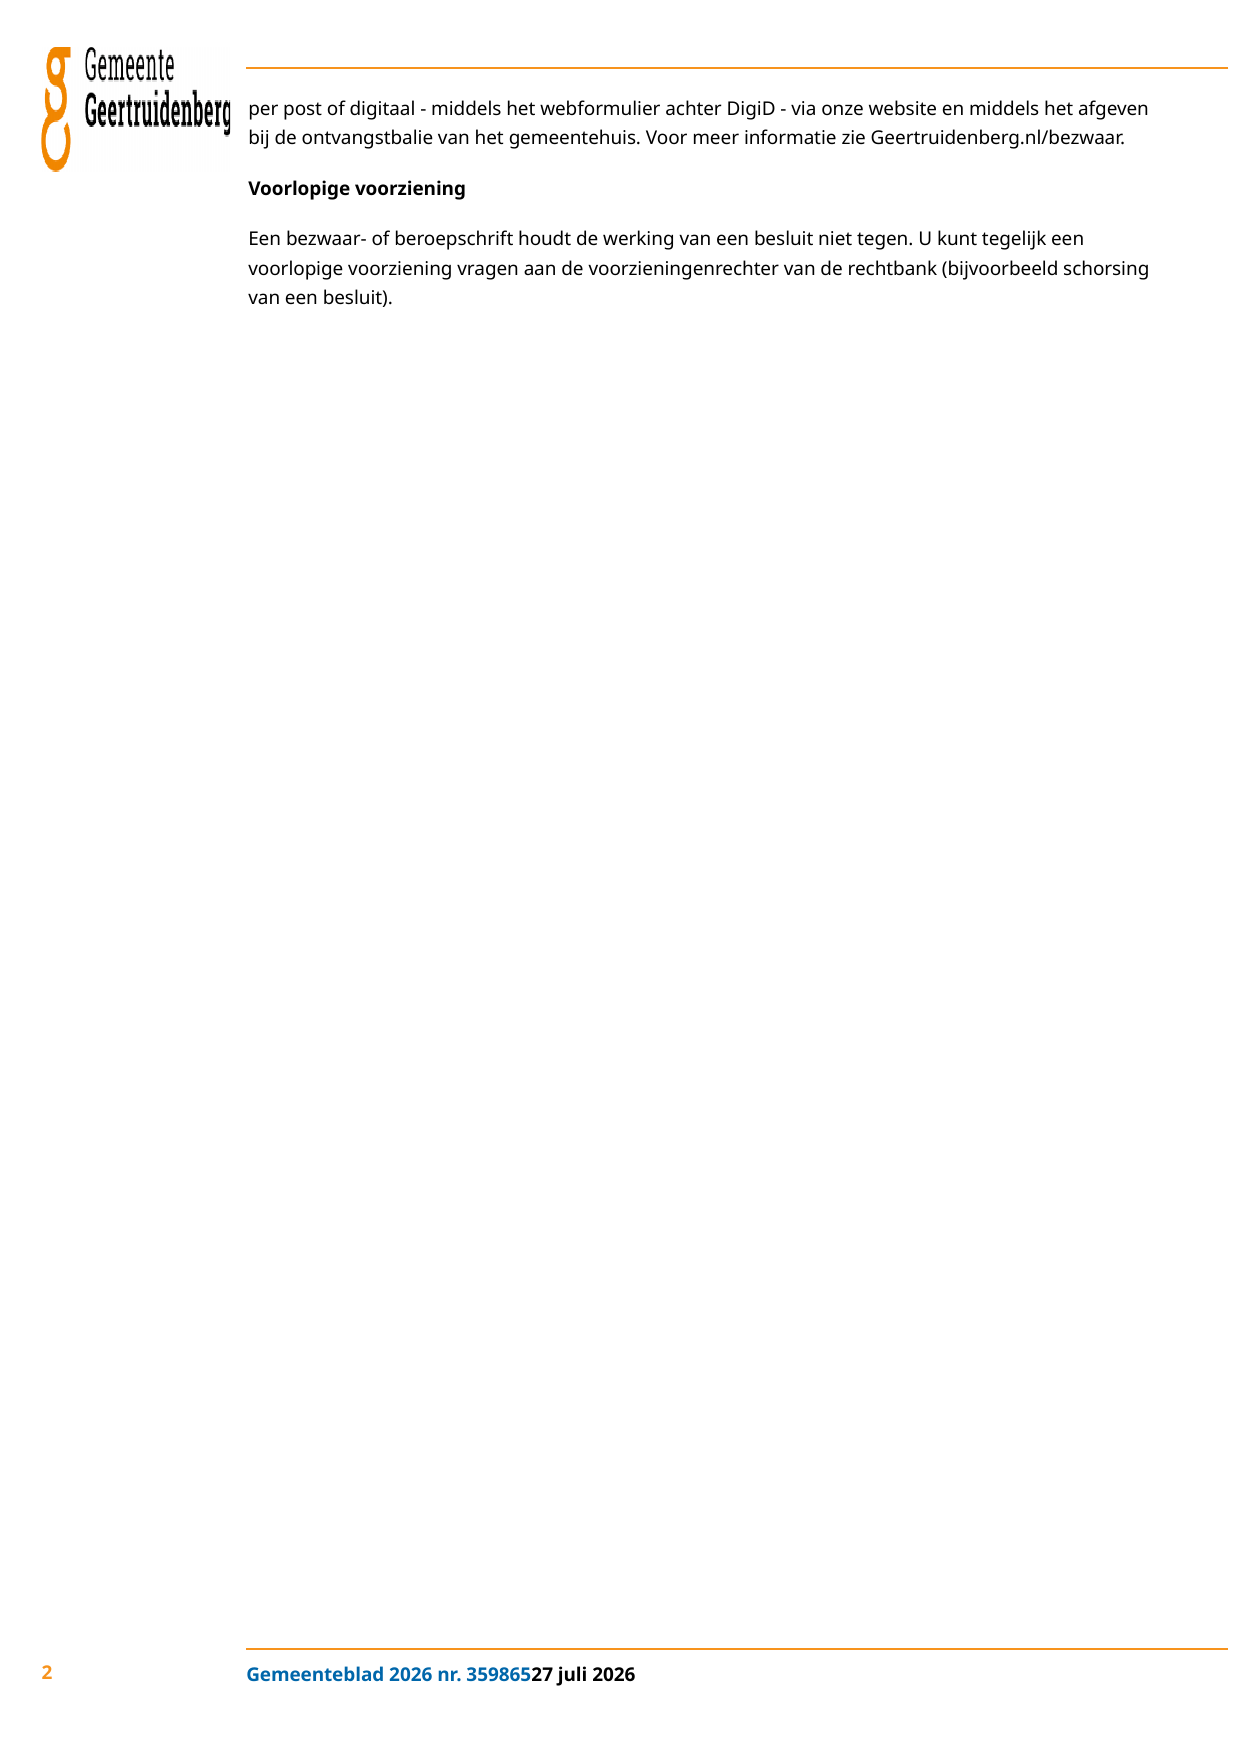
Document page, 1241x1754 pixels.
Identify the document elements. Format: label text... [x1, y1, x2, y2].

text per post of digitaal - middels het webformulier achter DigiD - via onze website en middels het afgeven bij de ontvangstbalie van het gemeentehuis. Voor meer informatie zie Geertruidenberg.nl/bezwaar. [248, 95, 1152, 150]
text Voorlopige voorziening [248, 175, 1152, 201]
picture [41, 47, 231, 172]
text Een bezwaar- of beroepschrift houdt de werking van een besluit niet tegen. U kunt tegelijk een voorlopige voorziening vragen aan de voorzieningenrechter van de rechtbank (bijvoorbeeld schorsing van een besluit). [248, 225, 1152, 310]
